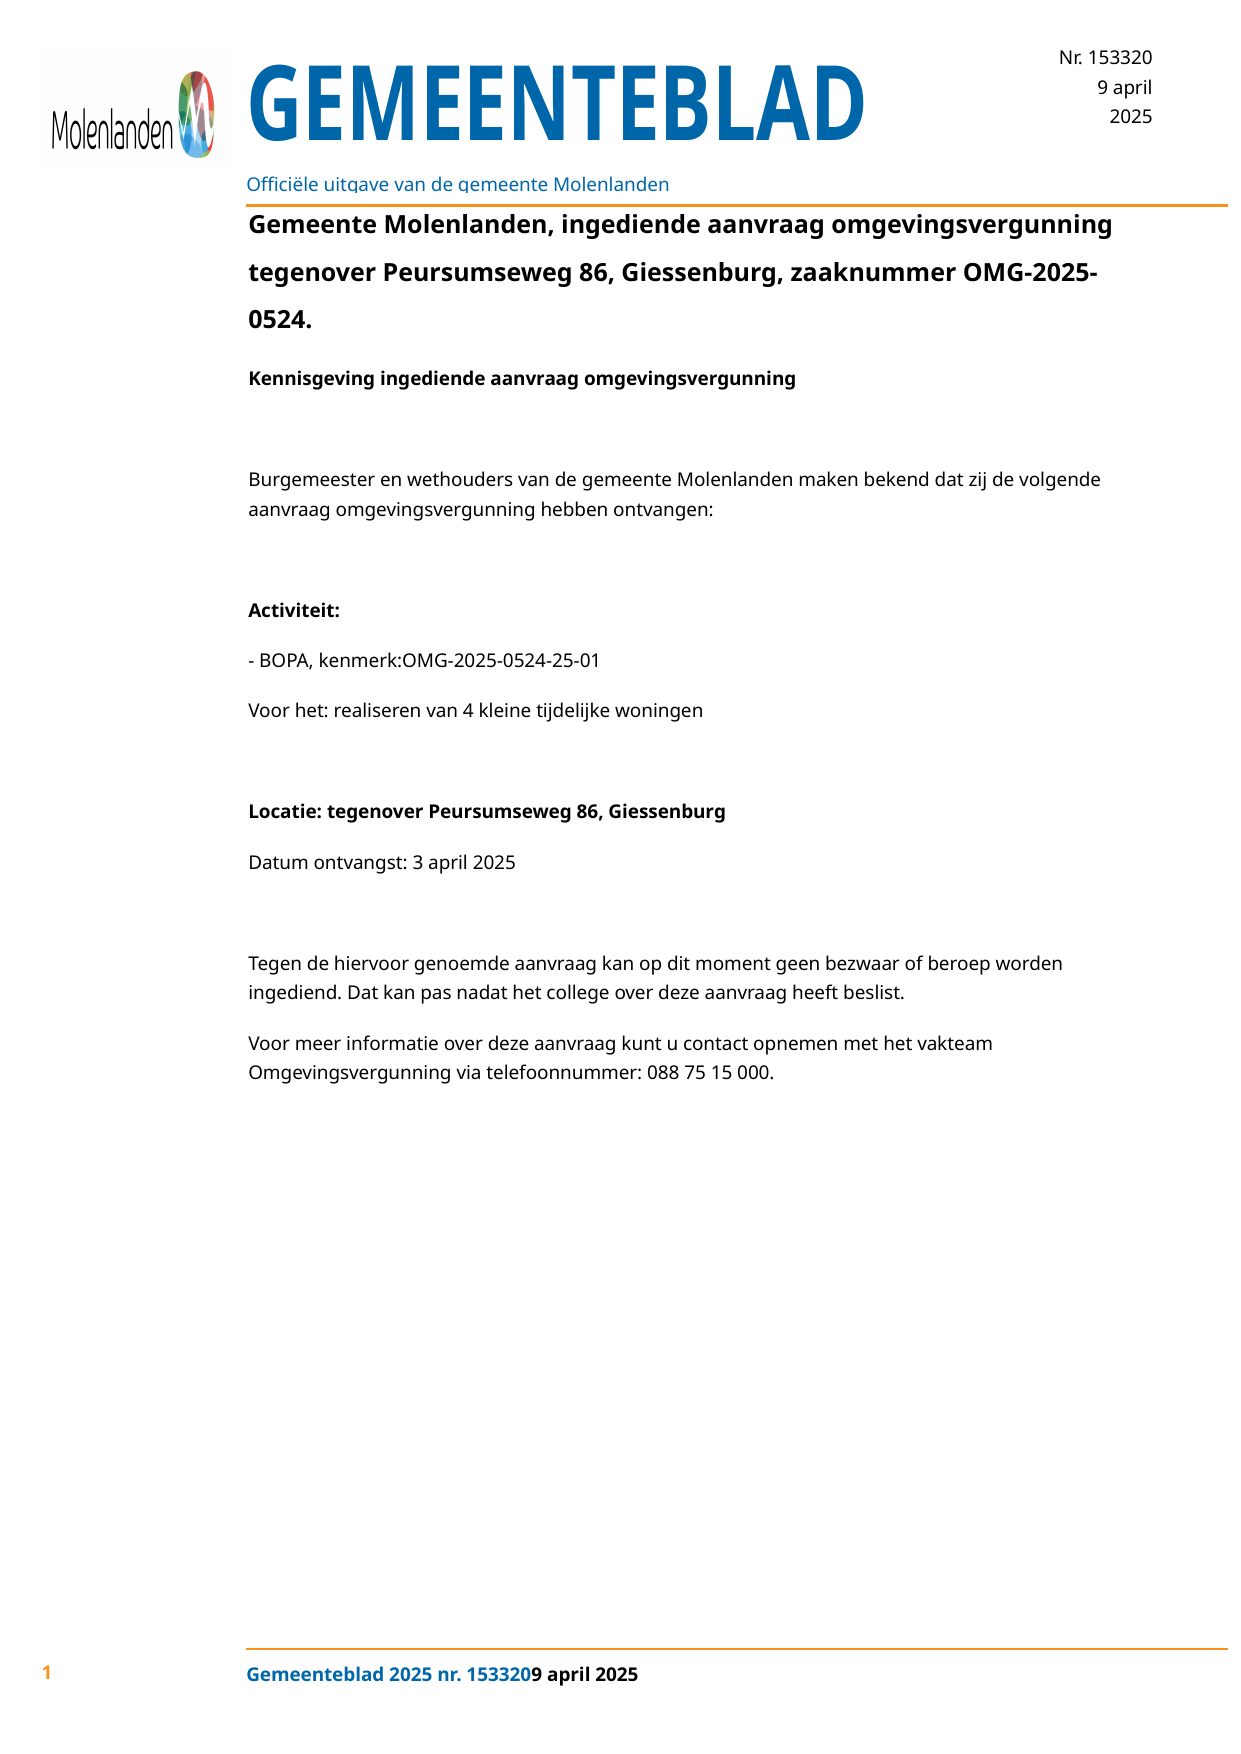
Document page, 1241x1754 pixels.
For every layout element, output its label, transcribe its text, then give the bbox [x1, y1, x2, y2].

text - BOPA, kenmerk:OMG-2025-0524-25-01 [248, 647, 1152, 673]
text Datum ontvangst: 3 april 2025 [248, 849, 1152, 874]
text Locatie: tegenover Peursumseweg 86, Giessenburg [248, 798, 1152, 824]
text Voor meer informatie over deze aanvraag kunt u contact opnemen met het vakteam Omgevingsvergunning via telefoonnummer: 088 75 15 000. [248, 1030, 1152, 1085]
text Voor het: realiseren van 4 kleine tijdelijke woningen [248, 698, 1152, 723]
text Kennisgeving ingediende aanvraag omgevingsvergunning [248, 366, 1152, 391]
text Burgemeester en wethouders van de gemeente Molenlanden maken bekend dat zij de volgende aanvraag omgevingsvergunning hebben ontvangen: [248, 466, 1152, 522]
text Activiteit: [248, 597, 1152, 622]
text Tegen de hiervoor genoemde aanvraag kan op dit moment geen bezwaar of beroep worden ingediend. Dat kan pas nadat het college over deze aanvraag heeft beslist. [248, 950, 1152, 1005]
picture [41, 47, 231, 172]
text Gemeente Molenlanden, ingediende aanvraag omgevingsvergunning tegenover Peursumseweg 86, Giessenburg, zaaknummer OMG-2025-0524. [248, 207, 1152, 336]
